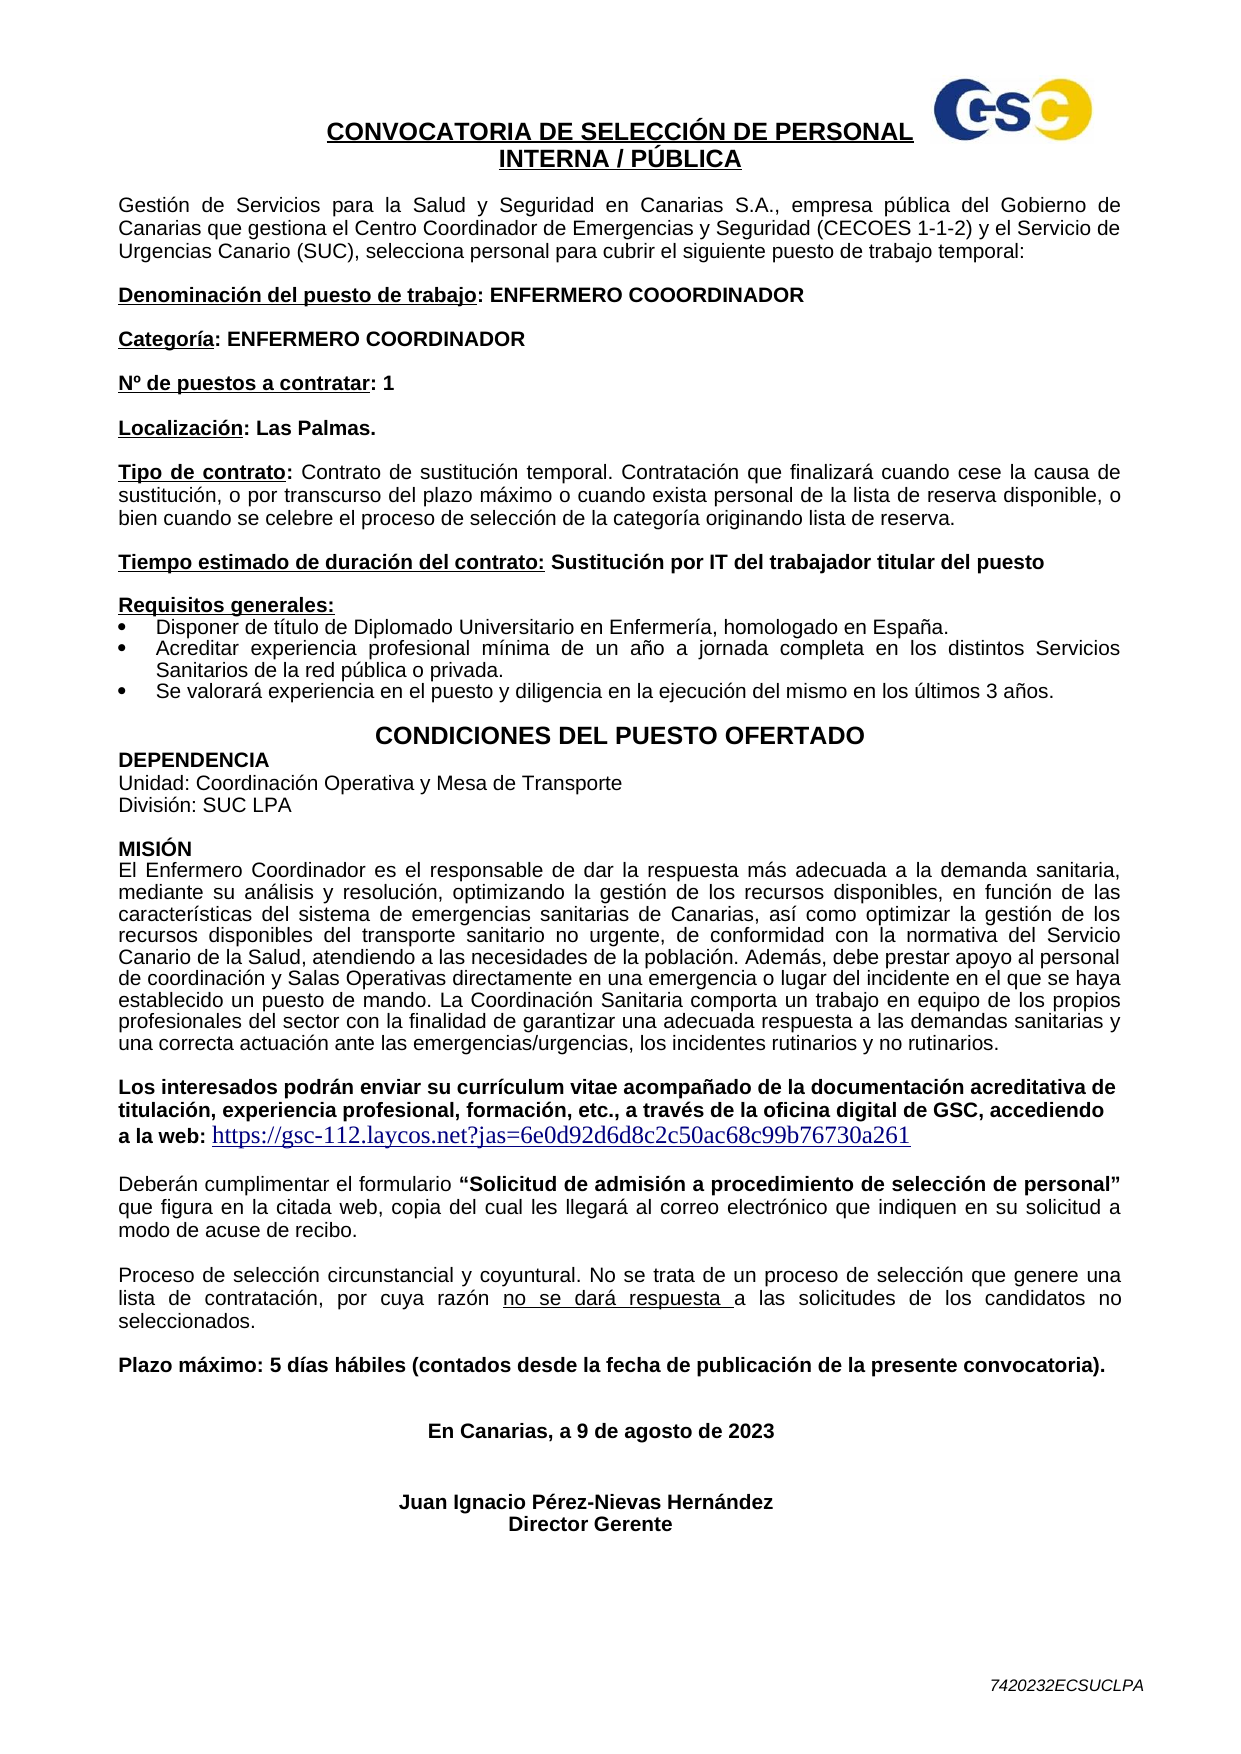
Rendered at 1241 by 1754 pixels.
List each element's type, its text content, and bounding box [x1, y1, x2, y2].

text Tipo de contrato: Contrato de sustitución temporal. Contratación que finalizará cuando cese la causa de sustitución, o por transcurso del plazo máximo o cuando exista personal de la lista de reserva disponible, o bien cuando se celebre el proceso de selección de la categoría originando lista de reserva. [118, 461, 1122, 529]
text MISIÓN [118, 838, 1122, 861]
text Denominación del puesto de trabajo: ENFERMERO COOORDINADOR [118, 284, 1122, 307]
text Requisitos generales: [118, 595, 1122, 617]
text División: SUC LPA [118, 794, 1122, 817]
text Juan Ignacio Pérez-Nievas Hernández [399, 1491, 1122, 1514]
text INTERNA / PÚBLICA [118, 145, 1122, 173]
text Proceso de selección circunstancial y coyuntural. No se trata de un proceso de selección que genere una lista de contratación, por cuya razón no se dará respuesta a las solicitudes de los candidatos no seleccionados. [118, 1264, 1122, 1333]
text Unidad: Coordinación Operativa y Mesa de Transporte [118, 772, 1122, 794]
text Gestión de Servicios para la Salud y Seguridad en Canarias S.A., empresa pública del Gobierno de Canarias que gestiona el Centro Coordinador de Emergencias y Seguridad (CECOES 1-1-2) y el Servicio de Urgencias Canario (SUC), selecciona personal para cubrir el siguiente puesto de trabajo temporal: [118, 194, 1122, 263]
text Los interesados podrán enviar su currículum vitae acompañado de la documentación acreditativa de titulación, experiencia profesional, formación, etc., a través de la oficina digital de GSC, accediendo a la web: https://gsc-112.laycos.net?jas=6e0d92d6d8c2c50ac68c99b76730a261 [118, 1076, 1122, 1149]
text CONVOCATORIA DE SELECCIÓN DE PERSONAL [118, 118, 1122, 145]
list Se valorará experiencia en el puesto y diligencia en la ejecución del mismo en los últimos 3 años. [118, 682, 1122, 703]
text Director Gerente [399, 1514, 1122, 1536]
text Plazo máximo: 5 días hábiles (contados desde la fecha de publicación de la presente convocatoria). [118, 1355, 1122, 1377]
text CONDICIONES DEL PUESTO OFERTADO [118, 723, 1122, 749]
text Categoría: ENFERMERO COORDINADOR [118, 328, 1122, 351]
text DEPENDENCIA [118, 749, 1122, 772]
list Acreditar experiencia profesional mínima de un año a jornada completa en los distintos Servicios Sanitarios de la red pública o privada. [118, 638, 1122, 682]
text Localización: Las Palmas. [118, 417, 1122, 440]
text Tiempo estimado de duración del contrato: Sustitución por IT del trabajador titular del puesto [118, 551, 1122, 574]
text En Canarias, a 9 de agosto de 2023 [399, 1420, 1122, 1443]
text Deberán cumplimentar el formulario “Solicitud de admisión a procedimiento de selección de personal” que figura en la citada web, copia del cual les llegará al correo electrónico que indiquen en su solicitud a modo de acuse de recibo. [118, 1173, 1122, 1242]
text El Enfermero Coordinador es el responsable de dar la respuesta más adecuada a la demanda sanitaria, mediante su análisis y resolución, optimizando la gestión de los recursos disponibles, en función de las características del sistema de emergencias sanitarias de Canarias, así como optimizar la gestión de los recursos disponibles del transporte sanitario no urgente, de conformidad con la normativa del Servicio Canario de la Salud, atendiendo a las necesidades de la población. Además, debe prestar apoyo al personal de coordinación y Salas Operativas directamente en una emergencia o lugar del incidente en el que se haya establecido un puesto de mando. La Coordinación Sanitaria comporta un trabajo en equipo de los propios profesionales del sector con la finalidad de garantizar una adecuada respuesta a las demandas sanitarias y una correcta actuación ante las emergencias/urgencias, los incidentes rutinarios y no rutinarios. [118, 861, 1122, 1055]
text Nº de puestos a contratar: 1 [118, 373, 1122, 395]
list Disponer de título de Diplomado Universitario en Enfermería, homologado en España. [118, 617, 1122, 638]
